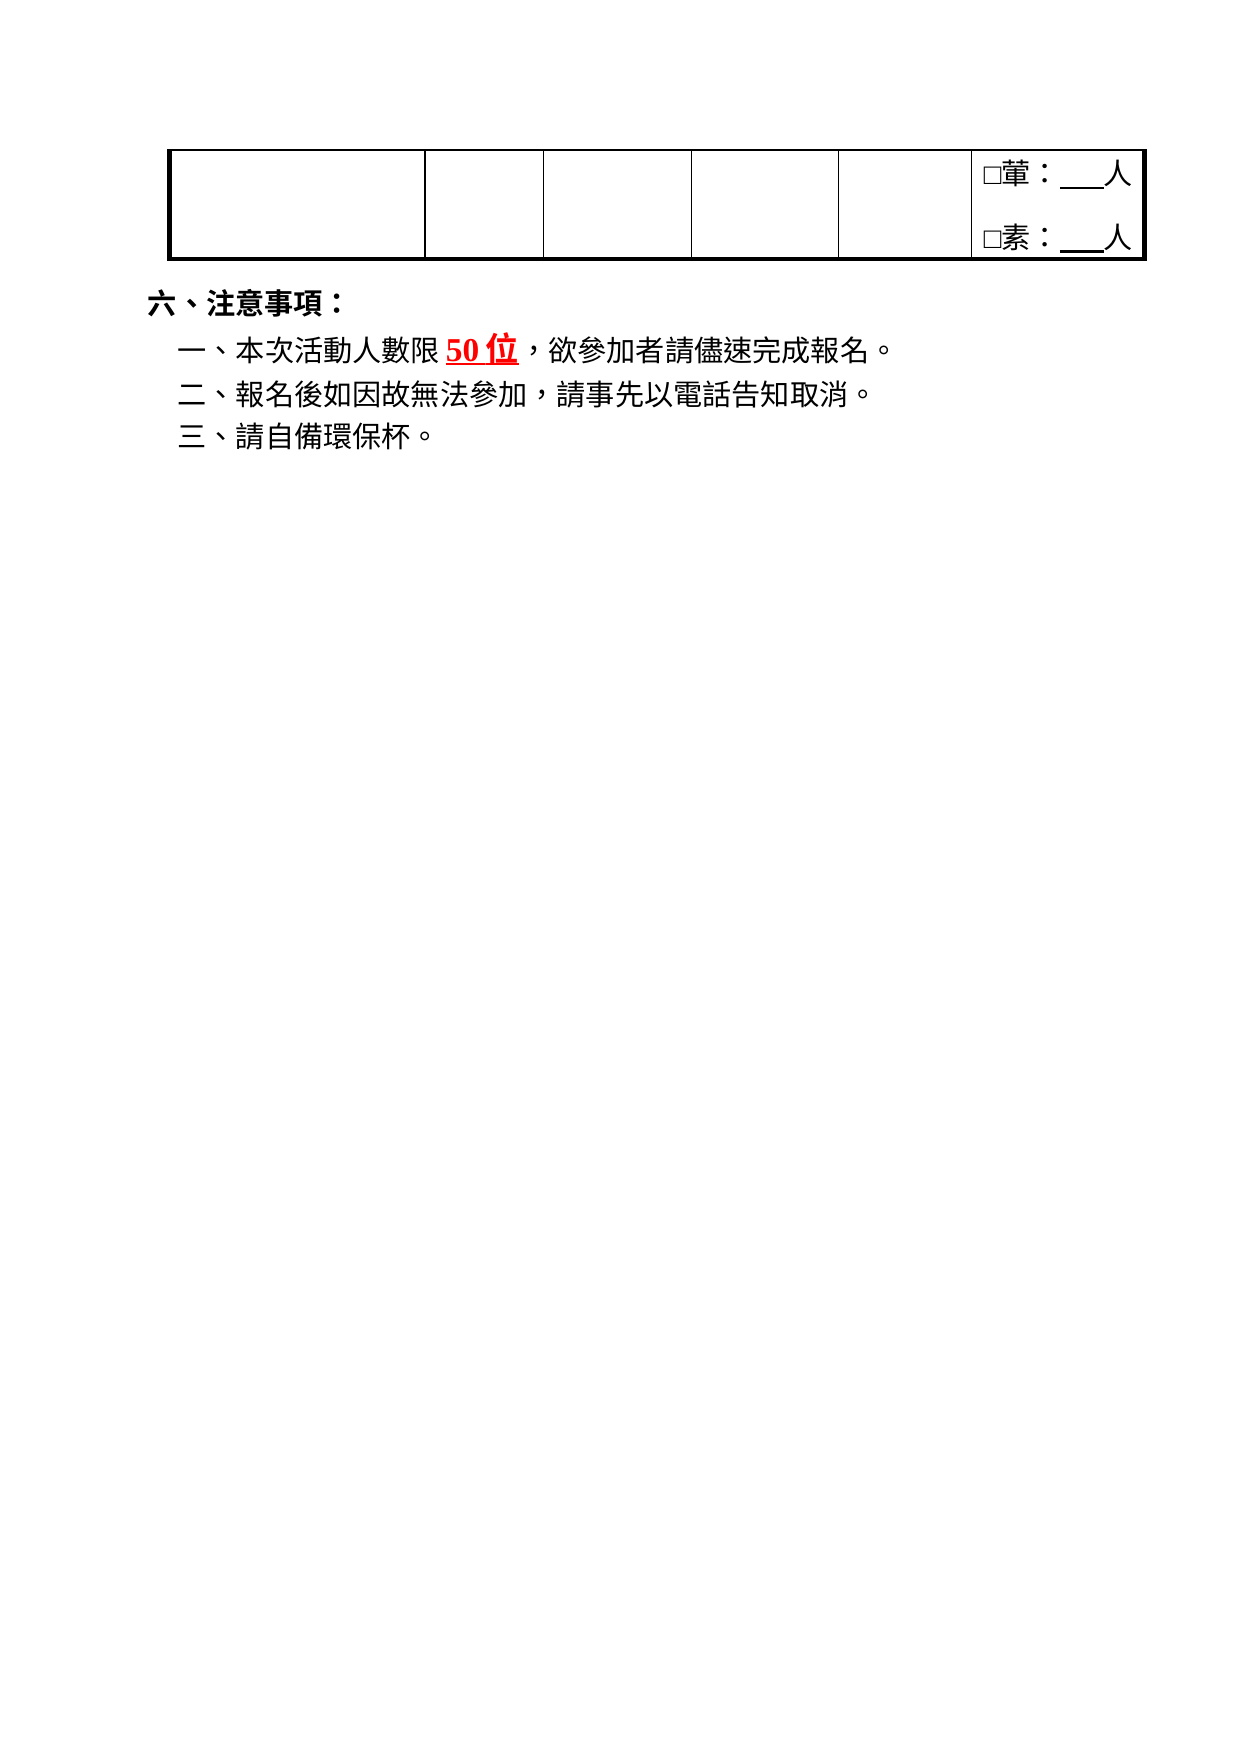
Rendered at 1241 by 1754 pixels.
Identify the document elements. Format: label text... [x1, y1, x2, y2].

text 三、請自備環保杯。 [148, 413, 1167, 456]
text 二、報名後如因故無法參加，請事先以電話告知取消。 [148, 371, 1167, 413]
text 六、注意事項： [148, 281, 1167, 323]
table_cell [692, 151, 838, 257]
text 一、本次活動人數限50位，欲參加者請儘速完成報名。 [177, 323, 1167, 371]
table_cell [426, 151, 543, 257]
table_cell □葷： 人 □素： 人 [972, 151, 1142, 257]
table_cell [544, 151, 691, 257]
table_cell [172, 151, 424, 257]
table_cell [839, 151, 971, 257]
